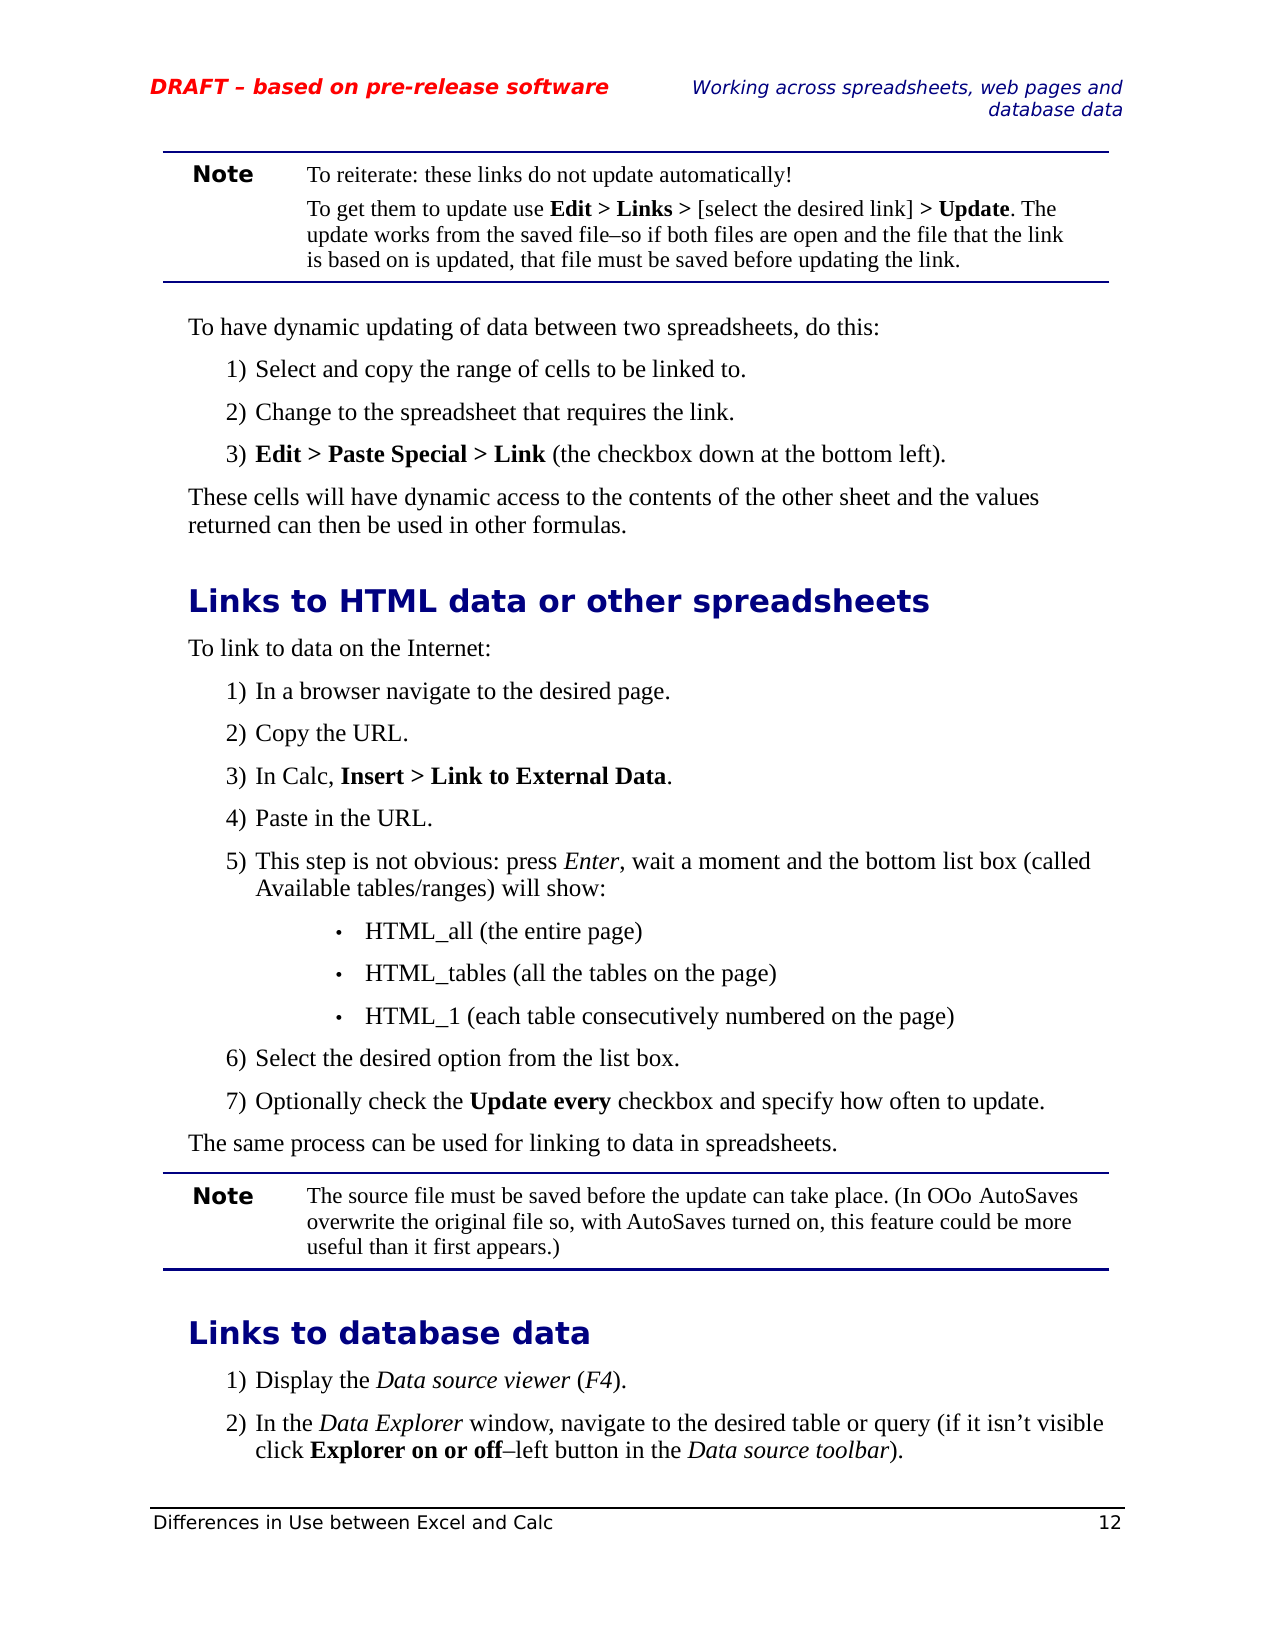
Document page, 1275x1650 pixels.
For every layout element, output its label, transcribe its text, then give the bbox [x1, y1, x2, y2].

list Edit > Paste Special > Link (the checkbox down at the bottom left). [226, 441, 1125, 468]
list To have dynamic updating of data between two spreadsheets, do this: [188, 313, 1125, 341]
table_header To reiterate: these links do not update automatically! To get them to update use Edit > Links > [select the desired link] > Update. The update works from the saved file–so if both files are open and the file that the link is based on is updated, that file must be saved before updating the link. [283, 153, 1109, 281]
text The same process can be used for linking to data in spreadsheets. [188, 1129, 1125, 1157]
list In a browser navigate to the desired page. [226, 677, 1125, 704]
list Paste in the URL. [226, 804, 1125, 832]
list HTML_all (the entire page) [336, 917, 1125, 945]
list To link to data on the Internet: [188, 634, 1125, 662]
subtitle Links to HTML data or other spreadsheets [188, 583, 1125, 619]
list This step is not obvious: press Enter, wait a moment and the bottom list box (called Available tables/ranges) will show: [226, 847, 1125, 902]
list HTML_1 (each table consecutively numbered on the page) [336, 1002, 1125, 1030]
list Optionally check the Update every checkbox and specify how often to update. [226, 1087, 1125, 1115]
text These cells will have dynamic access to the contents of the other sheet and the values returned can then be used in other formulas. [188, 483, 1125, 538]
list In the Data Explorer window, navigate to the desired table or query (if it isn’t visible click Explorer on or off–left button in the Data source toolbar). [226, 1409, 1125, 1464]
subtitle Links to database data [188, 1315, 1125, 1352]
list Select and copy the range of cells to be linked to. [226, 356, 1125, 383]
list HTML_tables (all the tables on the page) [336, 959, 1125, 987]
table_header Note [163, 153, 283, 281]
table_header The source file must be saved before the update can take place. (In OOo AutoSaves overwrite the original file so, with AutoSaves turned on, this feature could be more useful than it first appears.) [283, 1174, 1109, 1268]
list In Calc, Insert > Link to External Data. [226, 762, 1125, 789]
list Display the Data source viewer (F4). [226, 1366, 1125, 1394]
list Copy the URL. [226, 719, 1125, 747]
table_header Note [163, 1174, 283, 1268]
list Change to the spreadsheet that requires the link. [226, 398, 1125, 426]
list Select the desired option from the list box. [226, 1044, 1125, 1072]
